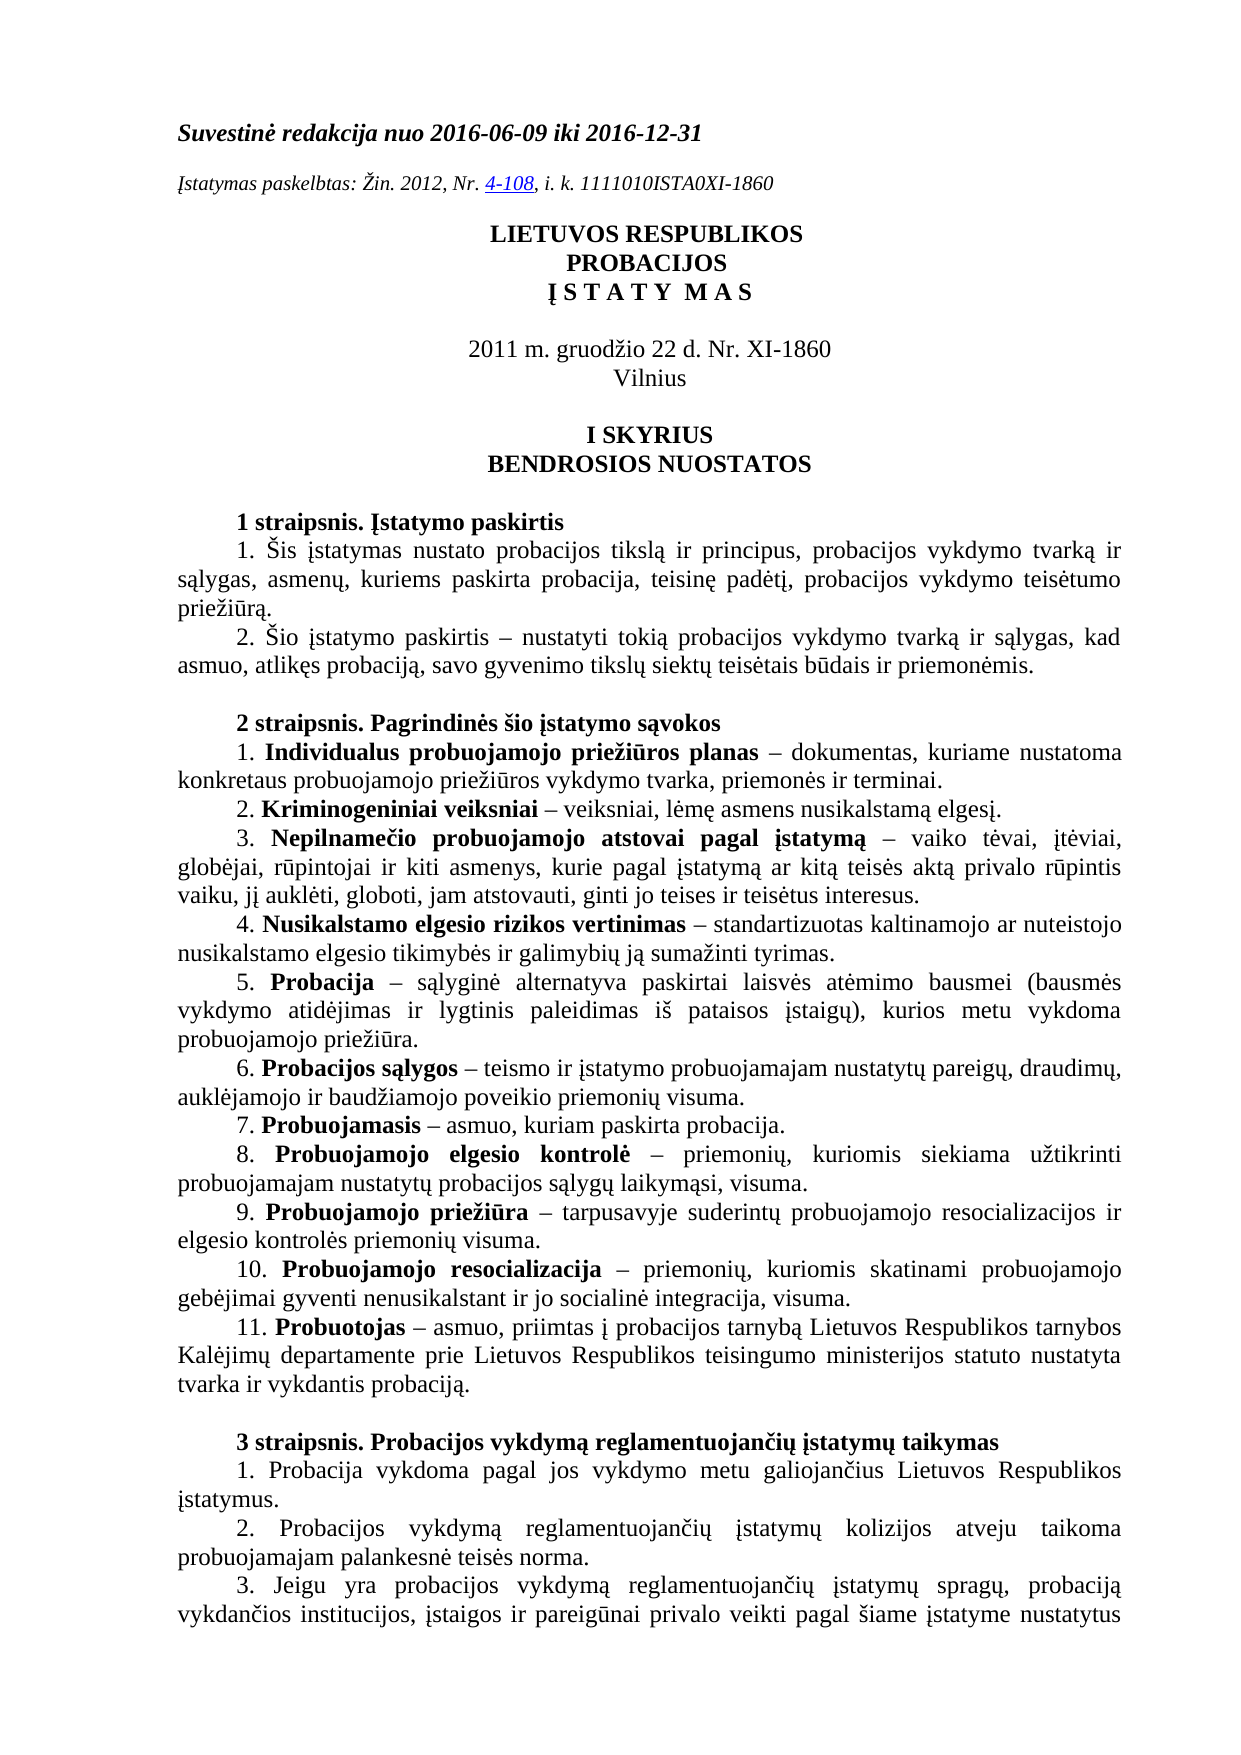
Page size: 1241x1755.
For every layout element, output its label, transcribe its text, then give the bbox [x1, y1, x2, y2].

text 11. Probuotojas – asmuo, priimtas į probacijos tarnybą Lietuvos Respublikos tarnybos Kalėjimų departamente prie Lietuvos Respublikos teisingumo ministerijos statuto nustatyta tvarka ir vykdantis probaciją. [177, 1312, 1122, 1398]
text 9. Probuojamojo priežiūra – tarpusavyje suderintų probuojamojo resocializacijos ir elgesio kontrolės priemonių visuma. [177, 1197, 1122, 1254]
text PROBACIJOS Į S T A T Y M A S [177, 248, 1122, 305]
text 1 straipsnis. Įstatymo paskirtis [177, 507, 1122, 535]
text 1. Probacija vykdoma pagal jos vykdymo metu galiojančius Lietuvos Respublikos įstatymus. [177, 1455, 1122, 1513]
text 8. Probuojamojo elgesio kontrolė – priemonių, kuriomis siekiama užtikrinti probuojamajam nustatytų probacijos sąlygų laikymąsi, visuma. [177, 1139, 1122, 1197]
text 1. Šis įstatymas nustato probacijos tikslą ir principus, probacijos vykdymo tvarką ir sąlygas, asmenų, kuriems paskirta probacija, teisinę padėtį, probacijos vykdymo teisėtumo priežiūrą. [177, 535, 1122, 622]
text Suvestinė redakcija nuo 2016-06-09 iki 2016-12-31 [177, 118, 1122, 147]
text BENDROSIOS NUOSTATOS [177, 449, 1122, 478]
text 2011 m. gruodžio 22 d. Nr. XI-1860 [177, 334, 1122, 363]
text 2. Kriminogeniniai veiksniai – veiksniai, lėmę asmens nusikalstamą elgesį. [177, 794, 1122, 823]
text 2. Probacijos vykdymą reglamentuojančių įstatymų kolizijos atveju taikoma probuojamajam palankesnė teisės norma. [177, 1513, 1122, 1570]
text LIETUVOS RESPUBLIKOS [177, 219, 1122, 248]
text 2. Šio įstatymo paskirtis – nustatyti tokią probacijos vykdymo tvarką ir sąlygas, kad asmuo, atlikęs probaciją, savo gyvenimo tikslų siektų teisėtais būdais ir priemonėmis. [177, 622, 1122, 679]
text I SKYRIUS [177, 420, 1122, 449]
text 3. Nepilnamečio probuojamojo atstovai pagal įstatymą – vaiko tėvai, įtėviai, globėjai, rūpintojai ir kiti asmenys, kurie pagal įstatymą ar kitą teisės aktą privalo rūpintis vaiku, jį auklėti, globoti, jam atstovauti, ginti jo teises ir teisėtus interesus. [177, 823, 1122, 909]
text 3. Jeigu yra probacijos vykdymą reglamentuojančių įstatymų spragų, probaciją vykdančios institucijos, įstaigos ir pareigūnai privalo veikti pagal šiame įstatyme nustatytus [177, 1570, 1122, 1628]
text 3 straipsnis. Probacijos vykdymą reglamentuojančių įstatymų taikymas [177, 1427, 1122, 1455]
text Įstatymas paskelbtas: Žin. 2012, Nr. 4-108, i. k. 1111010ISTA0XI-1860 [177, 171, 1122, 195]
text 4. Nusikalstamo elgesio rizikos vertinimas – standartizuotas kaltinamojo ar nuteistojo nusikalstamo elgesio tikimybės ir galimybių ją sumažinti tyrimas. [177, 909, 1122, 967]
text 1. Individualus probuojamojo priežiūros planas – dokumentas, kuriame nustatoma konkretaus probuojamojo priežiūros vykdymo tvarka, priemonės ir terminai. [177, 737, 1122, 794]
text 5. Probacija – sąlyginė alternatyva paskirtai laisvės atėmimo bausmei (bausmės vykdymo atidėjimas ir lygtinis paleidimas iš pataisos įstaigų), kurios metu vykdoma probuojamojo priežiūra. [177, 967, 1122, 1053]
text 6. Probacijos sąlygos – teismo ir įstatymo probuojamajam nustatytų pareigų, draudimų, auklėjamojo ir baudžiamojo poveikio priemonių visuma. [177, 1053, 1122, 1110]
text 2 straipsnis. Pagrindinės šio įstatymo sąvokos [177, 708, 1122, 737]
text Vilnius [177, 363, 1122, 392]
text 7. Probuojamasis – asmuo, kuriam paskirta probacija. [177, 1110, 1122, 1139]
text 10. Probuojamojo resocializacija – priemonių, kuriomis skatinami probuojamojo gebėjimai gyventi nenusikalstant ir jo socialinė integracija, visuma. [177, 1254, 1122, 1312]
